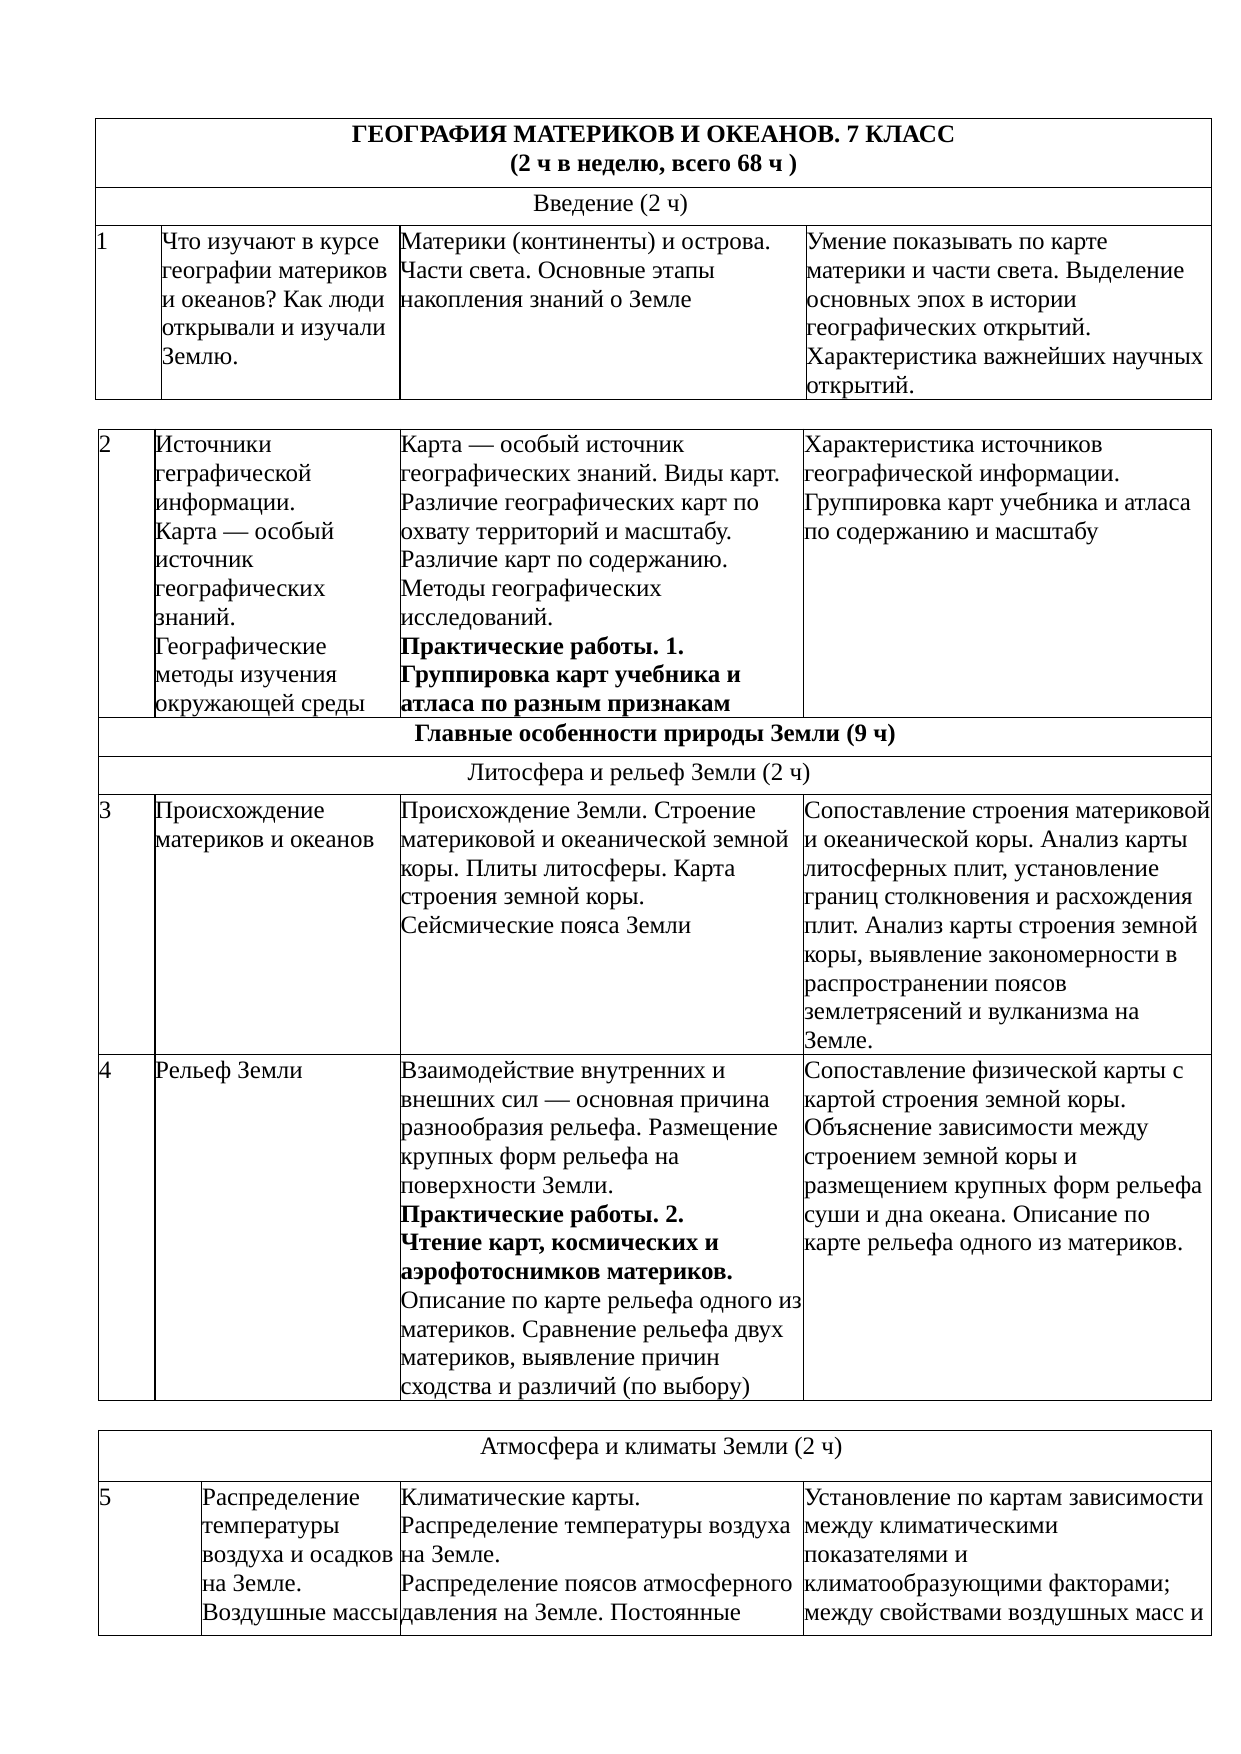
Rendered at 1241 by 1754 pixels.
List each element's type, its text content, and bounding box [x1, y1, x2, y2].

table_cell Сопоставление физической карты с картой строения земной коры. Объяснение зависимости между строением земной коры и размещением крупных форм рельефа суши и дна океана. Описание по карте рельефа одного из материков. [804, 1055, 1211, 1400]
table_cell 3 [99, 795, 154, 1054]
table_cell Материки (континенты) и острова. Части света. Основные этапы накопления знаний о Земле [401, 226, 806, 399]
table_header ГЕОГРАФИЯ МАТЕРИКОВ И ОКЕАНОВ. 7 КЛАСС (2 ч в неделю, всего 68 ч ) [96, 119, 1211, 187]
table_cell Литосфера и рельеф Земли (2 ч) [99, 757, 1211, 794]
table_cell Установление по картам зависимости между климатическими показателями и климатообразующими факторами; между свойствами воздушных масс и [804, 1482, 1211, 1635]
table_header 2 [99, 430, 154, 717]
table_cell Главные особенности природы Земли (9 ч) [99, 718, 1211, 756]
table_cell 5 [99, 1482, 201, 1635]
table_header Атмосфера и климаты Земли (2 ч) [99, 1431, 1211, 1481]
table_cell Введение (2 ч) [96, 188, 1211, 225]
table_cell Взаимодействие внутренних и внешних сил — основная причина разнообразия рельефа. Размещение крупных форм рельефа на поверхности Земли. Практические работы. 2. Чтение карт, космических и аэрофотоснимков материков. Описание по карте рельефа одного из материков. Сравнение рельефа двух материков, выявление причин сходства и различий (по выбору) [401, 1055, 803, 1400]
table_cell Происхождение Земли. Строение материковой и океанической земной коры. Плиты литосферы. Карта строения земной коры. Сейсмические пояса Земли [401, 795, 803, 1054]
table_cell Распределение температуры воздуха и осадков на Земле. Воздушные массы [202, 1482, 400, 1635]
table_cell Сопоставление строения материковой и океанической коры. Анализ карты литосферных плит, установление границ столкновения и расхождения плит. Анализ карты строения земной коры, выявление закономерности в распространении поясов землетрясений и вулканизма на Земле. [804, 795, 1211, 1054]
table_cell 1 [96, 226, 161, 399]
table_cell Происхождение материков и океанов [156, 795, 400, 1054]
table_header Характеристика источников географической информации. Группировка карт учебника и атласа по содержанию и масштабу [804, 430, 1211, 717]
table_cell Умение показывать по карте материки и части света. Выделение основных эпох в истории географических открытий. Характеристика важнейших научных открытий. [807, 226, 1211, 399]
table_cell Что изучают в курсе географии материков и океанов? Как люди открывали и изучали Землю. [162, 226, 399, 399]
table_header Карта — особый источник географических знаний. Виды карт. Различие географических карт по охвату территорий и масштабу. Различие карт по содержанию. Методы географических исследований. Практические работы. 1. Группировка карт учебника и атласа по разным признакам [401, 430, 803, 717]
table_header Источники геграфической информации. Карта — особый источник географических знаний. Географические методы изучения окружающей среды [156, 430, 400, 717]
table_cell Рельеф Земли [156, 1055, 400, 1400]
table_cell Климатические карты. Распределение температуры воздуха на Земле. Распределение поясов атмосферного давления на Земле. Постоянные [401, 1482, 803, 1635]
table_cell 4 [99, 1055, 154, 1400]
